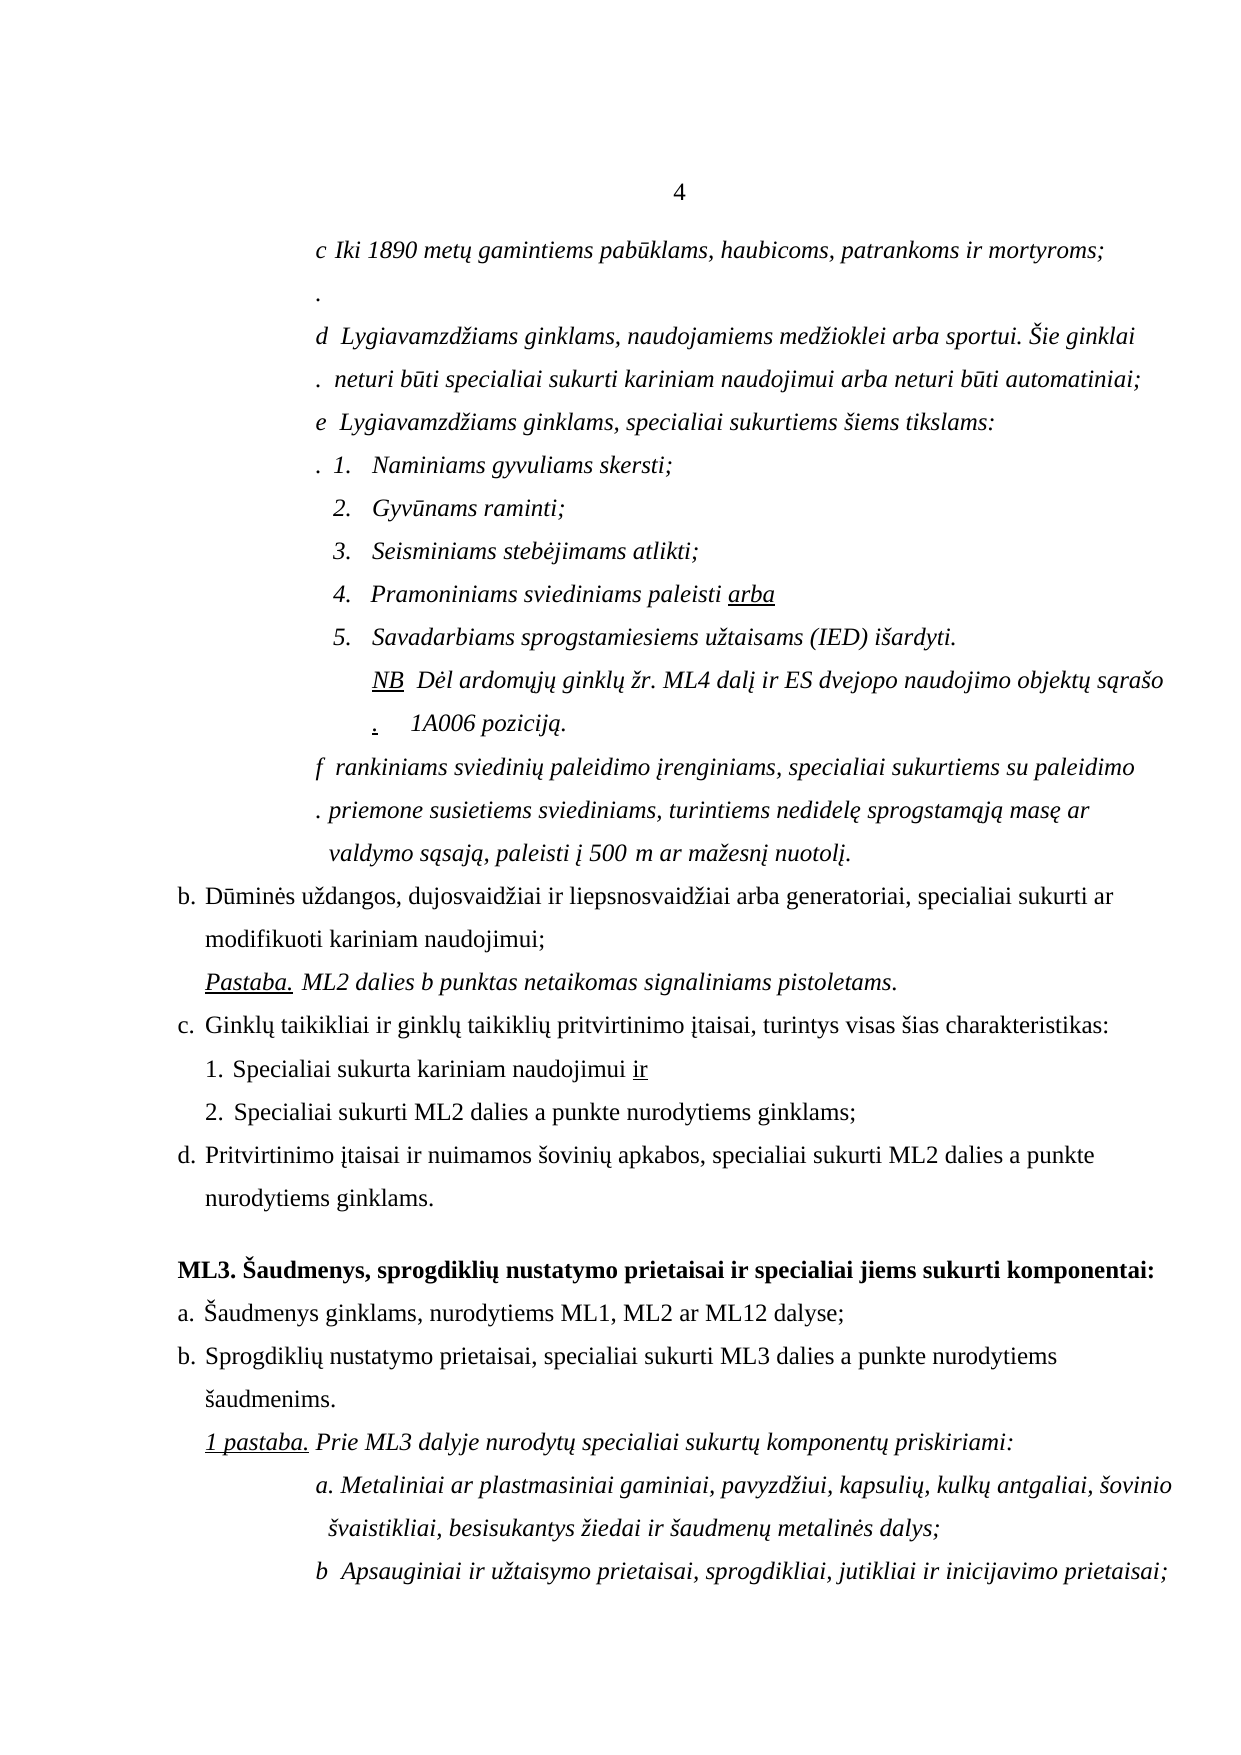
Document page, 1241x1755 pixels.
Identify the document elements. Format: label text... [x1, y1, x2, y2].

text ML3. Šaudmenys, sprogdiklių nustatymo prietaisai ir specialiai jiems sukurti komponentai: [177, 1255, 1181, 1283]
table_header 2. [333, 493, 372, 536]
table_header Gyvūnams raminti; [372, 493, 1181, 536]
table_header Specialiai sukurti ML2 dalies a punkte nurodytiems ginklams; [234, 1097, 1181, 1140]
table_header rankiniams sviedinių paleidimo įrenginiams, specialiai sukurtiems su paleidimo priemone susietiems sviediniams, turintiems nedidelę sprogstamąją masę ar valdymo sąsają, paleisti į 500 m ar mažesnį nuotolį. [329, 752, 1181, 881]
table_header a [315, 1470, 328, 1556]
table_header 2. [205, 1097, 233, 1140]
table_header [205, 235, 315, 881]
table_header f. [315, 752, 329, 881]
table_header b. [177, 1341, 205, 1599]
table_header 4. [333, 579, 370, 622]
table_header a. [177, 1298, 204, 1341]
table_header 1. [333, 450, 372, 493]
table_header Specialiai sukurta kariniam naudojimui ir [233, 1054, 1181, 1097]
table_header c. [177, 1011, 205, 1140]
table_header NB. [372, 665, 410, 751]
table_header Prie ML3 dalyje nurodytų specialiai sukurtų komponentų priskiriami: [315, 1427, 1181, 1470]
table_header b. [177, 881, 205, 1011]
table_header d. [315, 321, 334, 407]
table_header Dūminės uždangos, dujosvaidžiai ir liepsnosvaidžiai arba generatoriai, specialiai sukurti ar modifikuoti kariniam naudojimui; [205, 881, 1181, 1011]
table_header Seisminiams stebėjimams atlikti; [372, 536, 1181, 579]
table_header Pritvirtinimo įtaisai ir nuimamos šovinių apkabos, specialiai sukurti ML2 dalies a punkte nurodytiems ginklams. [205, 1140, 1181, 1226]
table_header Apsauginiai ir užtaisymo prietaisai, sprogdikliai, jutikliai ir inicijavimo prietaisai; [335, 1556, 1181, 1599]
table_header Dėl ardomųjų ginklų žr. ML4 dalį ir ES dvejopo naudojimo objektų sąrašo 1A006 poziciją. [410, 665, 1181, 751]
table_header Lygiavamzdžiams ginklams, naudojamiems medžioklei arba sportui. Šie ginklai neturi būti specialiai sukurti kariniam naudojimui arba neturi būti automatiniai; [334, 321, 1181, 407]
table_header . Metaliniai ar plastmasiniai gaminiai, pavyzdžiui, kapsulių, kulkų antgaliai, šovinio švaistikliai, besisukantys žiedai ir šaudmenų metalinės dalys; [328, 1470, 1181, 1556]
table_header c. [315, 235, 334, 321]
table_header Ginklų taikikliai ir ginklų taikiklių pritvirtinimo įtaisai, turintys visas šias charakteristikas: [205, 1011, 1181, 1140]
table_header b [315, 1556, 334, 1599]
table_header Sprogdiklių nustatymo prietaisai, specialiai sukurti ML3 dalies a punkte nurodytiems šaudmenims. [205, 1341, 1181, 1427]
table_header Lygiavamzdžiams ginklams, specialiai sukurtiems šiems tikslams: [333, 407, 1181, 450]
table_header 1. [205, 1054, 232, 1097]
table_header 3. [333, 536, 372, 579]
table_header Naminiams gyvuliams skersti; [372, 450, 1181, 493]
table_header e. [315, 407, 333, 752]
table_header Pramoniniams sviediniams paleisti arba [370, 579, 1181, 622]
table_header d. [177, 1140, 205, 1226]
table_header 5. [333, 622, 372, 752]
table_header Savadarbiams sprogstamiesiems užtaisams (IED) išardyti. [372, 622, 1181, 665]
table_header ML2 dalies b punktas netaikomas signaliniams pistoletams. [302, 968, 1152, 1010]
table_header Pastaba. [205, 968, 302, 1010]
table_header 1 pastaba. [205, 1427, 315, 1599]
table_header [177, 235, 205, 881]
table_header Iki 1890 metų gamintiems pabūklams, haubicoms, patrankoms ir mortyroms; [335, 235, 1181, 321]
table_header Šaudmenys ginklams, nurodytiems ML1, ML2 ar ML12 dalyse; [204, 1298, 1181, 1341]
